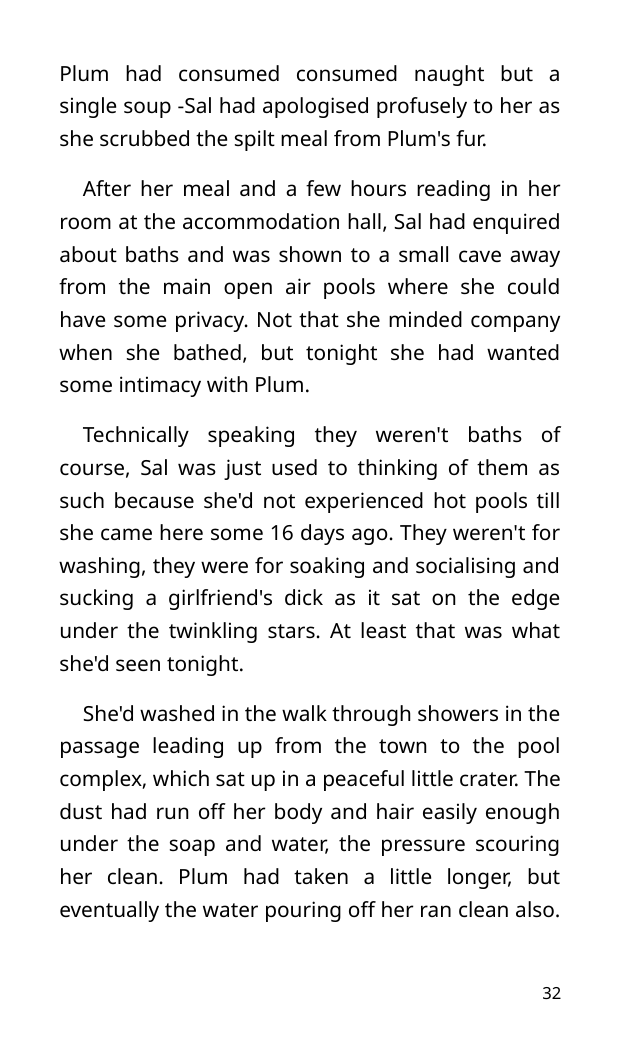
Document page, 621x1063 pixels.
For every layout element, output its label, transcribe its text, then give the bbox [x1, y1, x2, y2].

text Technically speaking they weren't baths of course, Sal was just used to thinking of them as such because she'd not experienced hot pools till she came here some 16 days ago. They weren't for washing, they were for soaking and socialising and sucking a girlfriend's dick as it sat on the edge under the twinkling stars. At least that was what she'd seen tonight. [59, 421, 561, 677]
text After her meal and a few hours reading in her room at the accommodation hall, Sal had enquired about baths and was shown to a small cave away from the main open air pools where she could have some privacy. Not that she minded company when she bathed, but tonight she had wanted some intimacy with Plum. [59, 174, 561, 399]
text Plum had consumed consumed naught but a single soup -Sal had apologised profusely to her as she scrubbed the spilt meal from Plum's fur. [59, 59, 561, 153]
text She'd washed in the walk through showers in the passage leading up from the town to the pool complex, which sat up in a peaceful little crater. The dust had run off her body and hair easily enough under the soap and water, the pressure scouring her clean. Plum had taken a little longer, but eventually the water pouring off her ran clean also. [59, 699, 561, 923]
